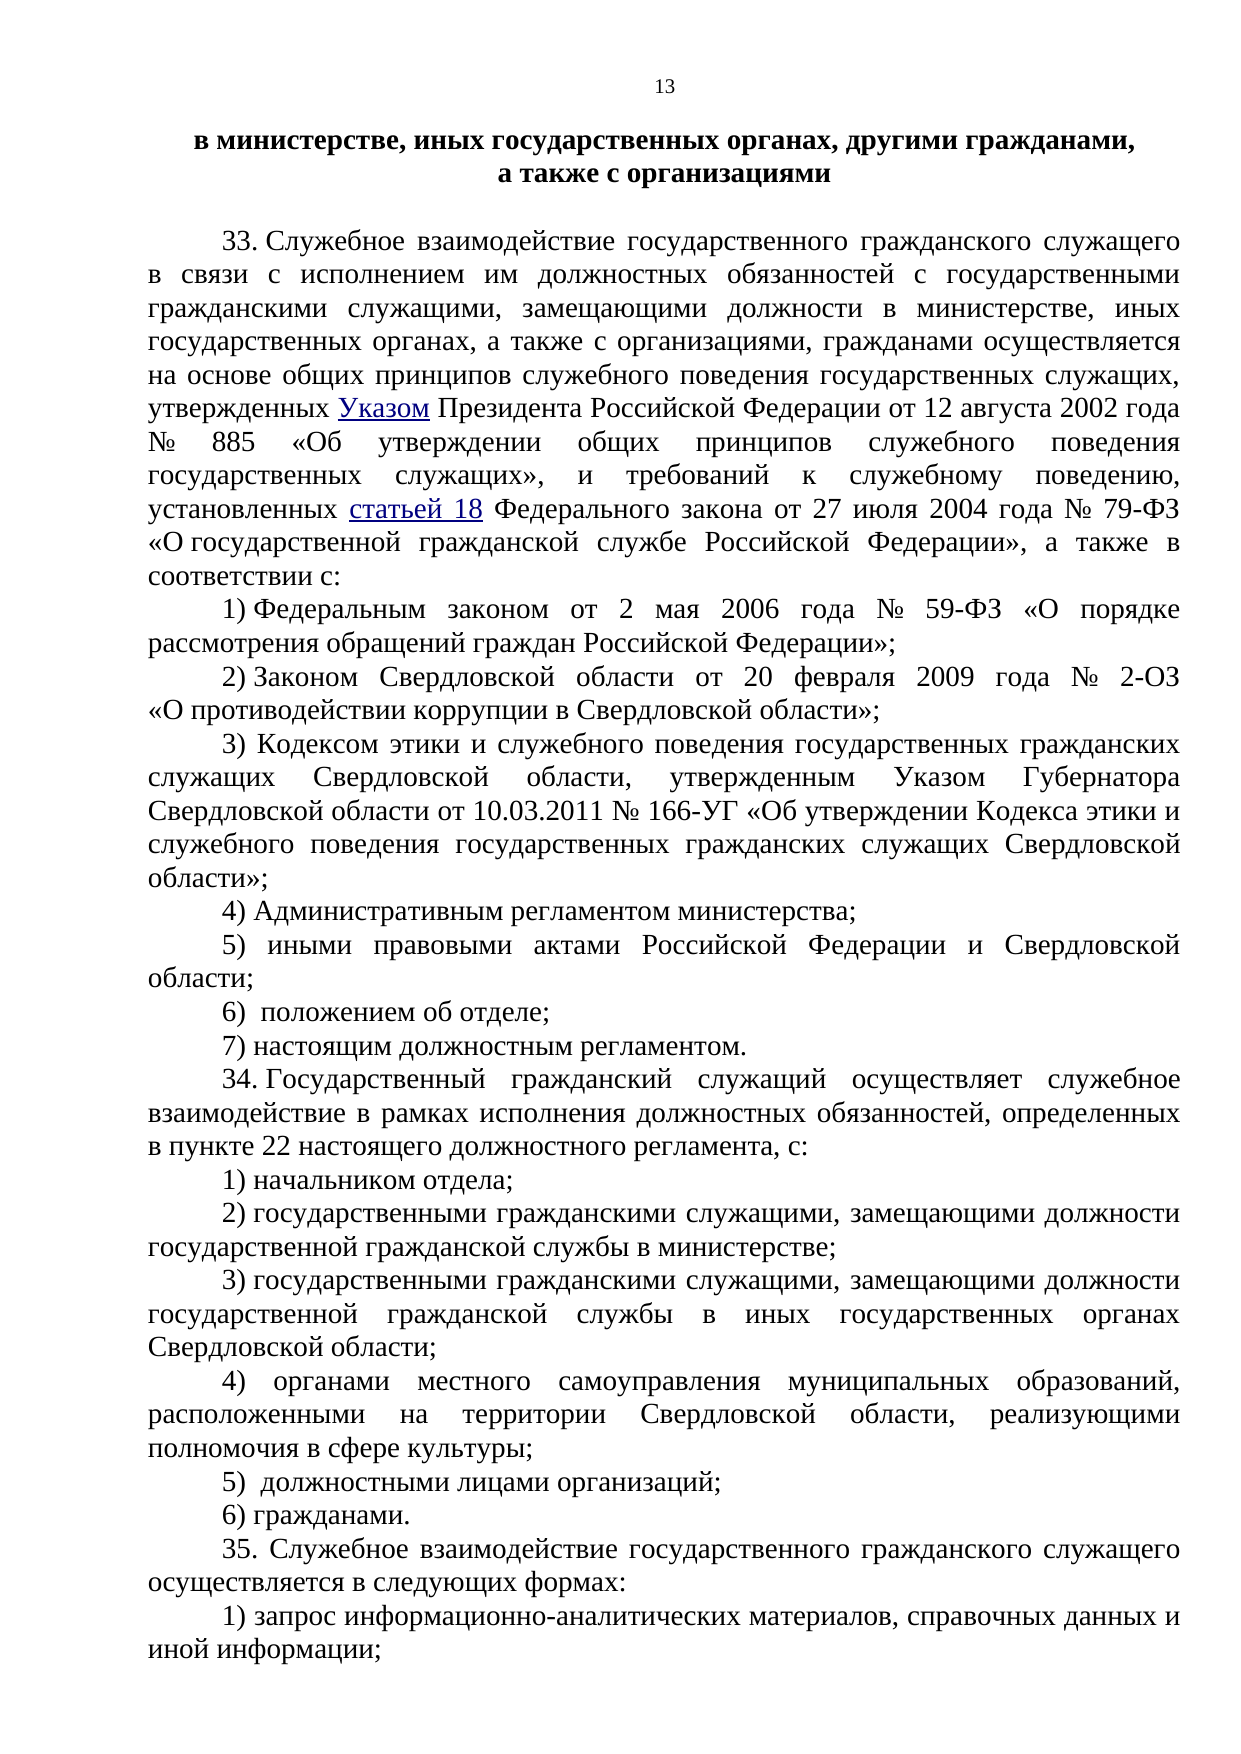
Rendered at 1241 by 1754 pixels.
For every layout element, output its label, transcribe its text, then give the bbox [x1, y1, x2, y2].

text 7) настоящим должностным регламентом. [148, 1028, 1181, 1061]
text 6) гражданами. [148, 1497, 1181, 1531]
text 5) иными правовыми актами Российской Федерации и Свердловской области; [148, 927, 1181, 994]
text 2) Законом Свердловской области от 20 февраля 2009 года № 2-ОЗ «О противодействии коррупции в Свердловской области»; [148, 659, 1181, 726]
text 3) Кодексом этики и служебного поведения государственных гражданских служащих Свердловской области, утвержденным Указом Губернатора Свердловской области от 10.03.2011 № 166-УГ «Об утверждении Кодекса этики и служебного поведения государственных гражданских служащих Свердловской области»; [148, 726, 1181, 893]
text 4) органами местного самоуправления муниципальных образований, расположенными на территории Свердловской области, реализующими полномочия в сфере культуры; [148, 1363, 1181, 1464]
text 4) Административным регламентом министерства; [148, 893, 1181, 927]
text в министерстве, иных государственных органах, другими гражданами, а также с организациями [148, 122, 1181, 189]
text 1) начальником отдела; [148, 1162, 1181, 1195]
text 35. Служебное взаимодействие государственного гражданского служащего осуществляется в следующих формах: [148, 1531, 1181, 1598]
text 6) положением об отделе; [148, 994, 1181, 1028]
text 5) должностными лицами организаций; [148, 1464, 1181, 1497]
text 1) запрос информационно-аналитических материалов, справочных данных и иной информации; [148, 1598, 1181, 1665]
text 3) государственными гражданскими служащими, замещающими должности государственной гражданской службы в иных государственных органах Свердловской области; [148, 1262, 1181, 1363]
text 34. Государственный гражданский служащий осуществляет служебное взаимодействие в рамках исполнения должностных обязанностей, определенных в пункте 22 настоящего должностного регламента, с: [148, 1061, 1181, 1162]
text 33. Служебное взаимодействие государственного гражданского служащего в связи с исполнением им должностных обязанностей с государственными гражданскими служащими, замещающими должности в министерстве, иных государственных органах, а также с организациями, гражданами осуществляется на основе общих принципов служебного поведения государственных служащих, утвержденных Указом Президента Российской Федерации от 12 августа 2002 года № 885 «Об утверждении общих принципов служебного поведения государственных служащих», и требований к служебному поведению, установленных статьей 18 Федерального закона от 27 июля 2004 года № 79-ФЗ «О государственной гражданской службе Российской Федерации», а также в соответствии с: [148, 223, 1181, 592]
text 2) государственными гражданскими служащими, замещающими должности государственной гражданской службы в министерстве; [148, 1195, 1181, 1262]
text 1) Федеральным законом от 2 мая 2006 года № 59-ФЗ «О порядке рассмотрения обращений граждан Российской Федерации»; [148, 592, 1181, 659]
